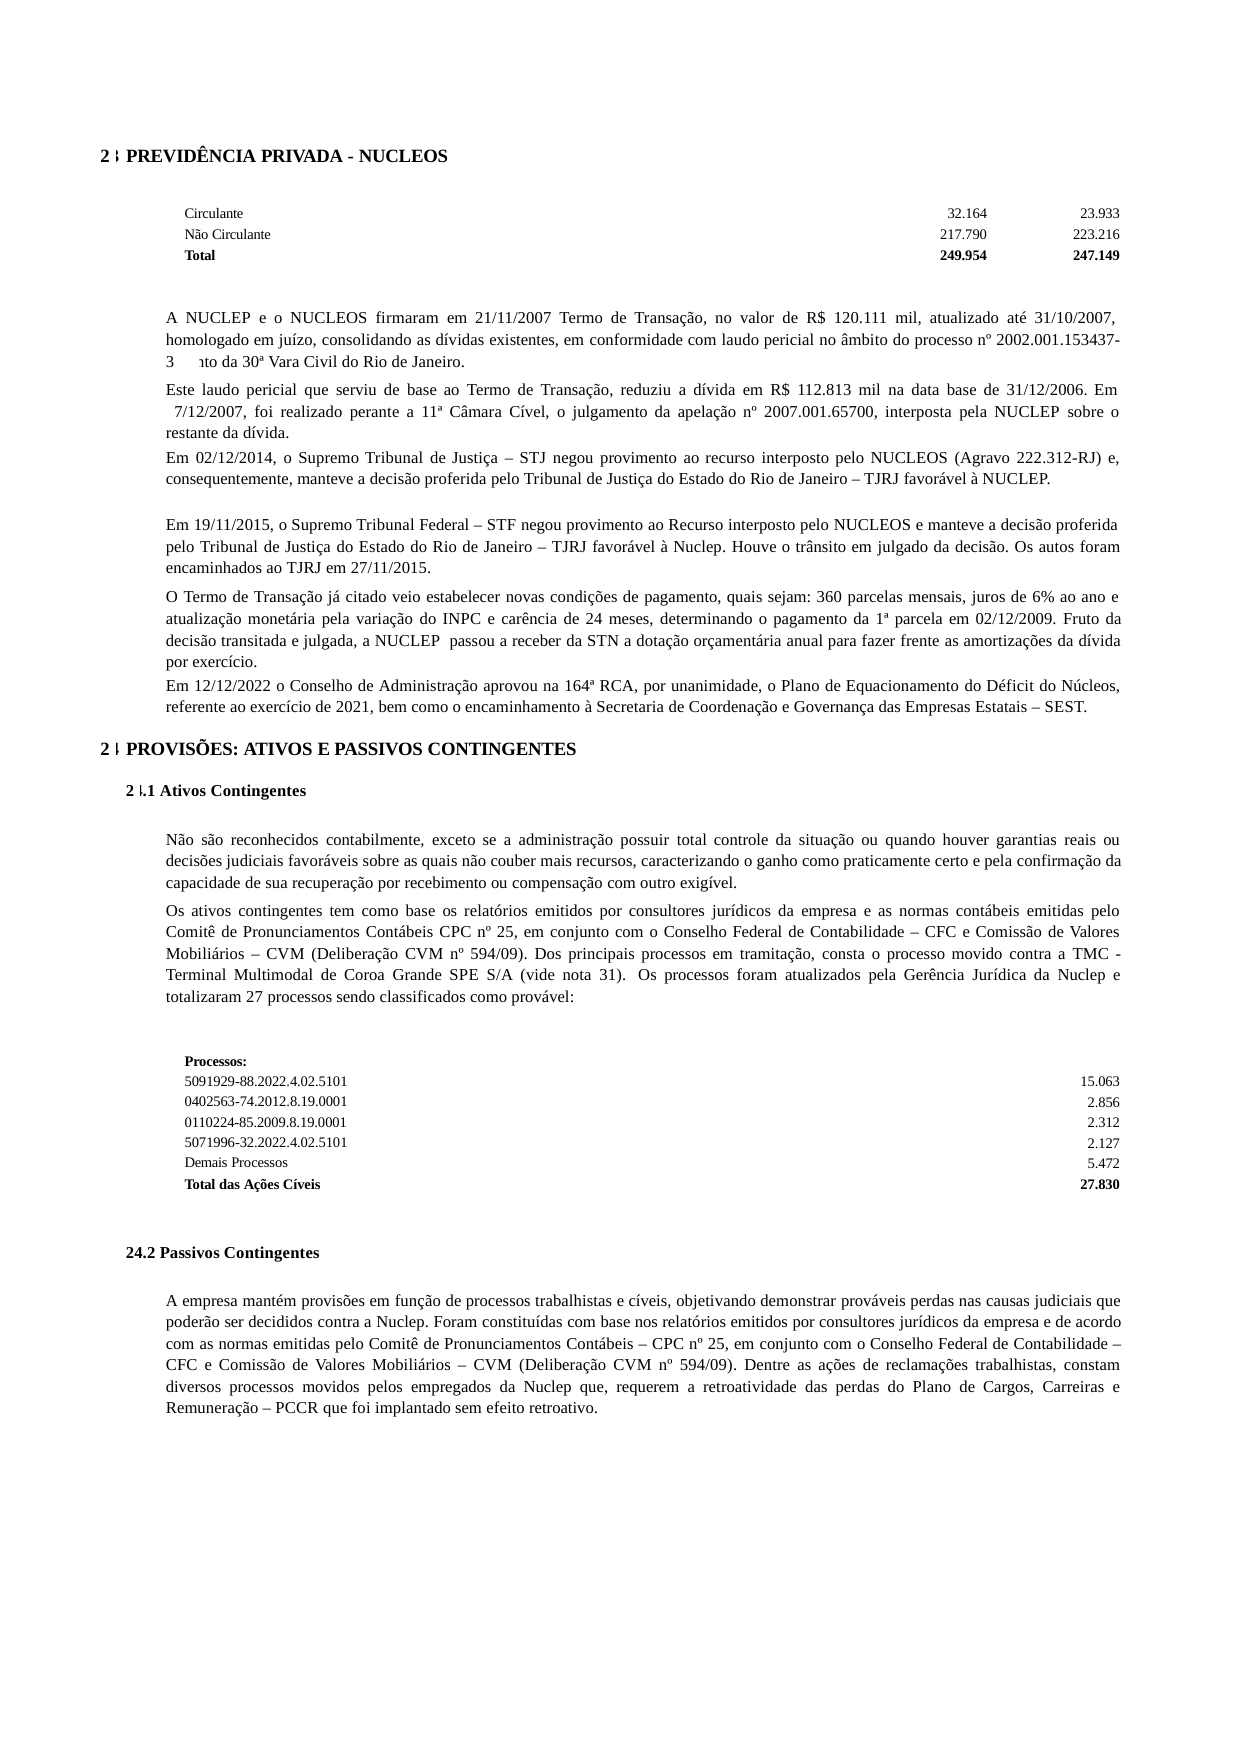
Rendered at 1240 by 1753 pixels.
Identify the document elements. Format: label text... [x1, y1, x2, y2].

text A NUCLEP e o NUCLEOS firmaram em 21/11/2007 Termo de Transação, no valor de R$ 120.111 mil, atualizado até 31/10/2007, [166, 309, 1144, 328]
text 110224-85.2009.8.19.0001 [192, 1114, 373, 1130]
text Setembro 2023 [889, 185, 1012, 201]
text 091929-88.2022.4.02.5101 [192, 1074, 373, 1089]
text 5 [184, 1135, 192, 1151]
text 2 [126, 781, 140, 800]
text diversos processos movidos pelos empregados da Nuclep que, requerem a retroatividade das perdas do Plano de Cargos, Carreiras e [166, 1377, 1145, 1396]
text 7/12/2007, foi realizado perante a 11ª Câmara Cível, o julgamento da apelação nº 2007.001.65700, interposta pela NUCLEP sobre o [174, 402, 1145, 421]
text 4.2 Passivos Contingentes [134, 1243, 345, 1262]
text decisão transitada e julgada, a NUCLEP passou a receber da STN a dotação orçamentária anual para fazer frente as amortizações da dívida [166, 631, 1145, 650]
text homologado em juízo, consolidando as dívidas existentes, em conformidade com laudo pericial no âmbito do processo nº 2002.001.153437- [166, 331, 1144, 349]
text 071996-32.2022.4.02.5101 [192, 1135, 373, 1151]
text Total [184, 248, 295, 263]
text Setembro 2023 [1023, 1032, 1127, 1047]
text totalizaram 27 processos sendo classificados como provável: [166, 987, 1145, 1006]
text 247.149 [1073, 248, 1127, 264]
text Remuneração – PCCR que foi implantado sem efeito retroativo. [166, 1399, 1145, 1418]
text 4 PROVISÕES: ATIVOS E PASSIVOS CONTINGENTES [116, 739, 604, 759]
text 32.164 [947, 206, 1012, 222]
text atualização monetária pela variação do INPC e carência de 24 meses, determinando o pagamento da 1ª parcela em 02/12/2009. Fruto da [166, 609, 1145, 628]
text Dezembro 2022 [1022, 185, 1145, 201]
text , junto da 30ª Vara Civil do Rio de Janeiro. [199, 352, 1145, 371]
text por exercício. [166, 652, 1145, 671]
text Em 12/12/2022 o Conselho de Administração aprovou na 164ª RCA, por unanimidade, o Plano de Equacionamento do Déficit do Núcleos, [166, 676, 1145, 695]
text poderão ser decididos contra a Nuclep. Foram constituídas com base nos relatórios emitidos por consultores jurídicos da empresa e de acordo [166, 1313, 1145, 1332]
text Este laudo pericial que serviu de base ao Termo de Transação, reduziu a dívida em R$ 112.813 mil na data base de 31/12/2006. Em [166, 381, 1145, 399]
text 0 [184, 1114, 192, 1130]
text 15.063 [1080, 1074, 1145, 1090]
text capacidade de sua recuperação por recebimento ou compensação com outro exigível. [166, 873, 1145, 892]
text 2 [100, 739, 116, 759]
text 4.1 Ativos Contingentes [140, 781, 331, 800]
text 217.790 [940, 227, 1012, 242]
text restante da dívida. [166, 423, 314, 442]
text CFC e Comissão de Valores Mobiliários – CVM (Deliberação CVM nº 594/09). Dentre as ações de reclamações trabalhistas, constam [166, 1356, 1145, 1375]
text encaminhados ao TJRJ em 27/11/2015. [166, 559, 1145, 577]
text decisões judiciais favoráveis sobre as quais não couber mais recursos, caracterizando o ganho como praticamente certo e pela confirmação da [166, 852, 1145, 870]
text 5 [184, 1074, 192, 1089]
text Total das Ações Cíveis [184, 1177, 341, 1193]
text Em 19/11/2015, o Supremo Tribunal Federal – STF negou provimento ao Recurso interposto pelo NUCLEOS e manteve a decisão proferida [166, 516, 1145, 534]
text 2 [126, 1243, 134, 1262]
text 2.127 [1087, 1136, 1145, 1151]
text consequentemente, manteve a decisão proferida pelo Tribunal de Justiça do Estado do Rio de Janeiro – TJRJ favorável à NUCLEP. [166, 469, 1145, 488]
text Não Circulante [184, 227, 295, 243]
text DÍVIDA CONSOLIDADA [184, 185, 371, 201]
text 2.312 [1087, 1115, 1145, 1131]
text A empresa mantém provisões em função de processos trabalhistas e cíveis, objetivando demonstrar prováveis perdas nas causas judiciais que [166, 1291, 1145, 1310]
text O Termo de Transação já citado veio estabelecer novas condições de pagamento, quais sejam: 360 parcelas mensais, juros de 6% ao ano e [166, 588, 1145, 607]
text 223.216 [1073, 227, 1145, 242]
text 3 PREVIDÊNCIA PRIVADA - NUCLEOS [116, 146, 474, 167]
text 3 [166, 352, 199, 371]
text Comitê de Pronunciamentos Contábeis CPC nº 25, em conjunto com o Conselho Federal de Contabilidade – CFC e Comissão de Valores [166, 923, 1145, 941]
text referente ao exercício de 2021, bem como o encaminhamento à Secretaria de Coordenação e Governança das Empresas Estatais – SEST. [166, 698, 1145, 716]
text Não são reconhecidos contabilmente, exceto se a administração possuir total controle da situação ou quando houver garantias reais ou [166, 830, 1145, 849]
text Terminal Multimodal de Coroa Grande SPE S/A (vide nota 31). Os processos foram atualizados pela Gerência Jurídica da Nuclep e [166, 966, 1145, 984]
text 23.933 [1080, 206, 1145, 222]
text 2 [100, 146, 116, 167]
text 5.472 [1087, 1156, 1145, 1172]
text Mobiliários – CVM (Deliberação CVM nº 594/09). Dos principais processos em tramitação, consta o processo movido contra a TMC - [166, 944, 1145, 963]
text com as normas emitidas pelo Comitê de Pronunciamentos Contábeis – CPC nº 25, em conjunto com o Conselho Federal de Contabilidade – [166, 1334, 1145, 1353]
text 2.856 [1087, 1095, 1145, 1110]
text Demais Processos [184, 1155, 312, 1171]
text Os ativos contingentes tem como base os relatórios emitidos por consultores jurídicos da empresa e as normas contábeis emitidas pelo [166, 901, 1145, 920]
text 402563-74.2012.8.19.0001 [192, 1094, 373, 1110]
text 249.954 [940, 248, 994, 264]
text Circulante [184, 206, 371, 222]
text 0 [184, 1094, 192, 1110]
text Ações Cíveis [184, 1031, 289, 1049]
text 27.830 [1080, 1177, 1145, 1193]
text pelo Tribunal de Justiça do Estado do Rio de Janeiro – TJRJ favorável à Nuclep. Houve o trânsito em julgado da decisão. Os autos foram [166, 537, 1145, 556]
text Processos: [184, 1054, 257, 1069]
text Em 02/12/2014, o Supremo Tribunal de Justiça – STJ negou provimento ao recurso interposto pelo NUCLEOS (Agravo 222.312-RJ) e, [166, 448, 1145, 467]
